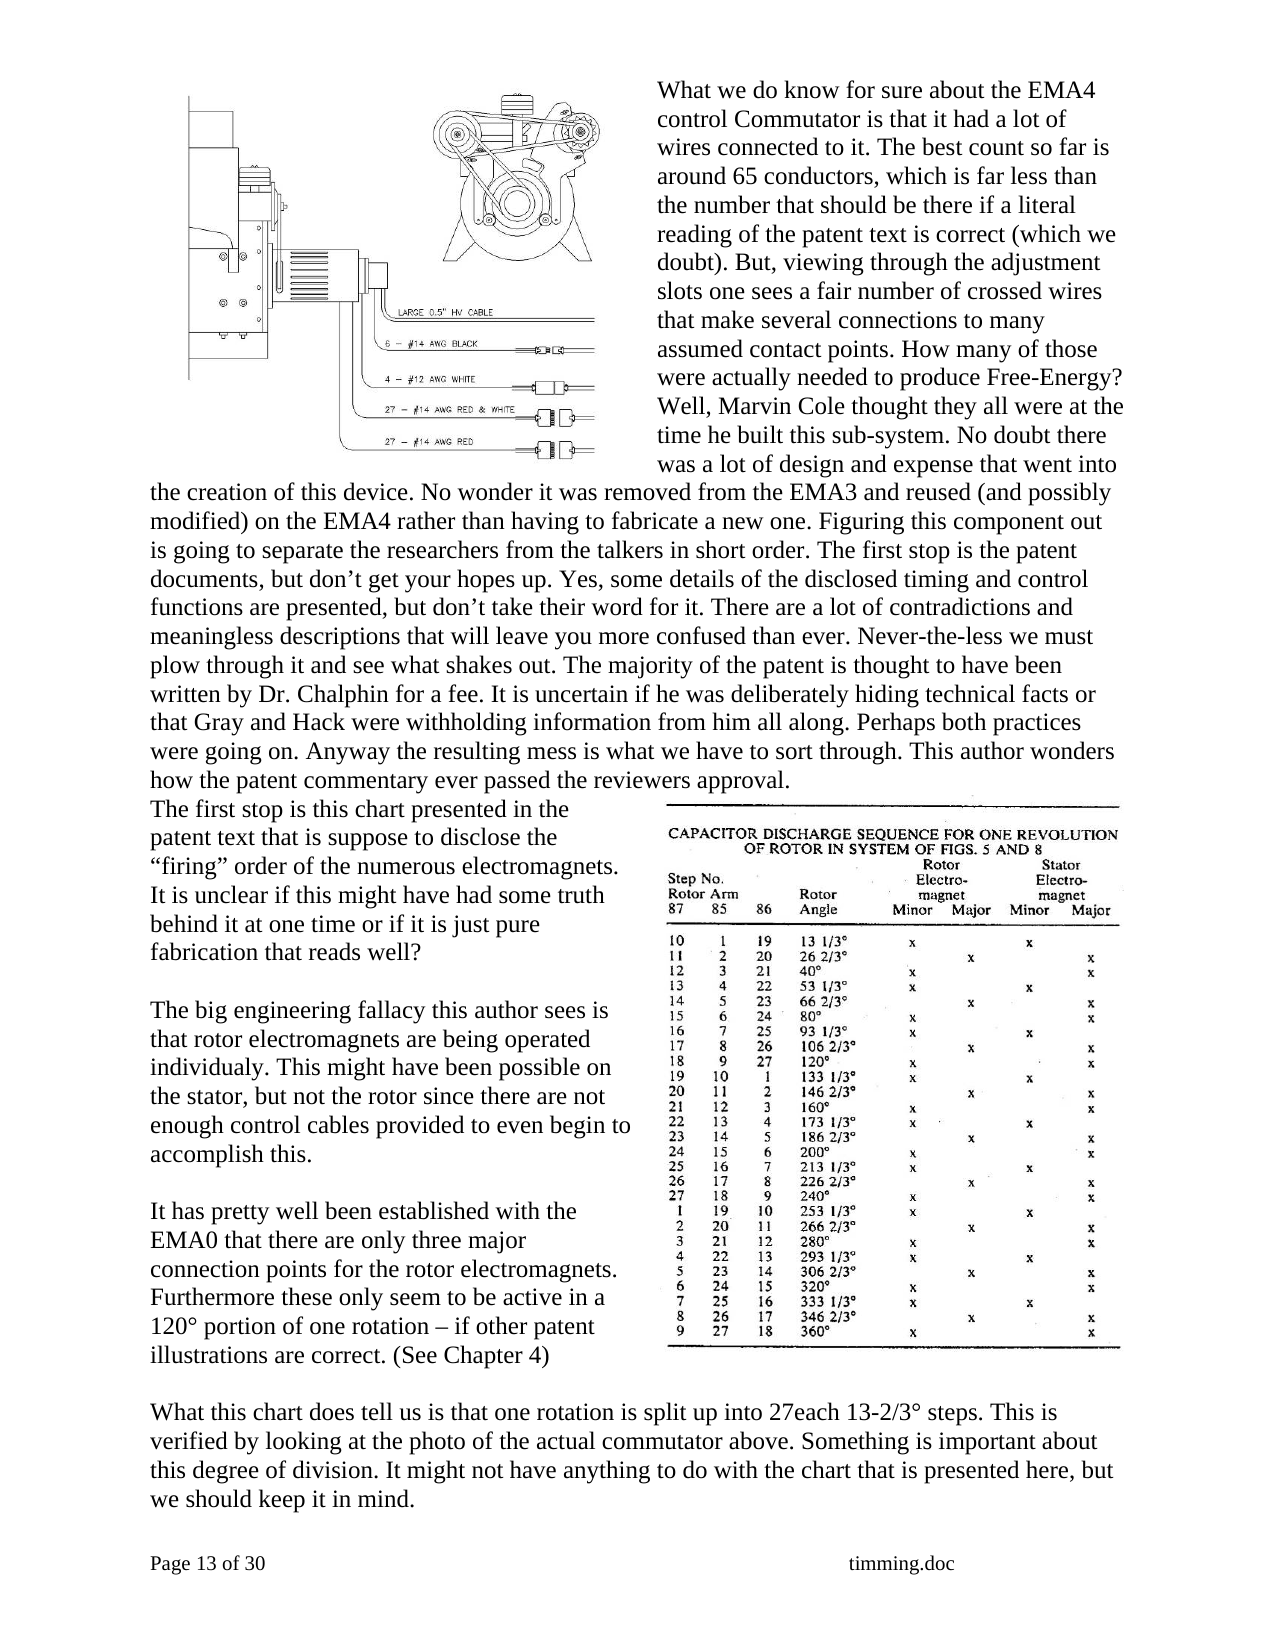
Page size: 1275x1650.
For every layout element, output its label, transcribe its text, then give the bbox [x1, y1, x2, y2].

text The first stop is this chart presented in the patent text that is suppose to disclose the “firing” order of the numerous electromagnets. It is unclear if this might have had some truth behind it at one time or if it is just pure fabrication that reads well? [150, 794, 1125, 1356]
text What we do know for sure about the EMA4 control Commutator is that it had a lot of wires connected to it. The best count so far is around 65 conductors, which is far less than the number that should be there if a literal reading of the patent text is correct (which we doubt). But, viewing through the adjustment slots one sees a fair number of crossed wires that make several connections to many assumed contact points. How many of those were actually needed to produce Free-Energy? Well, Marvin Cole thought they all were at the time he built this sub-system. No doubt there was a lot of design and expense that went into the creation of this device. No wonder it was removed from the EMA3 and reused (and possibly modified) on the EMA4 rather than having to fabricate a new one. Figuring this component out is going to separate the researchers from the talkers in short order. The first stop is the patent documents, but don’t get your hopes up. Yes, some details of the disclosed timing and control functions are presented, but don’t take their word for it. There are a lot of contradictions and meaningless descriptions that will leave you more confused than ever. Never-the-less we must plow through it and see what shakes out. The majority of the patent is thought to have been written by Dr. Chalphin for a fee. It is uncertain if he was deliberately hiding technical facts or that Gray and Hack were withholding information from him all along. Perhaps both practices were going on. Anyway the resulting mess is what we have to sort through. This author wonders how the patent commentary ever passed the reviewers approval. [150, 75, 1125, 794]
text What this chart does tell us is that one rotation is split up into 27each 13-2/3° steps. This is verified by looking at the photo of the actual commutator above. Something is important about this degree of division. It might not have anything to do with the chart that is presented here, but we should keep it in mind. [150, 1397, 1125, 1512]
text It has pretty well been established with the EMA0 that there are only three major connection points for the rotor electromagnets. Furthermore these only seem to be active in a 120° portion of one rotation – if other patent illustrations are correct. (See Chapter 4) [150, 1196, 1125, 1369]
text The big engineering fallacy this author sees is that rotor electromagnets are being operated individualy. This might have been possible on the stator, but not the rotor since there are not enough control cables provided to even begin to accomplish this. [150, 995, 651, 1167]
picture [151, 76, 637, 464]
picture [652, 795, 1124, 1355]
